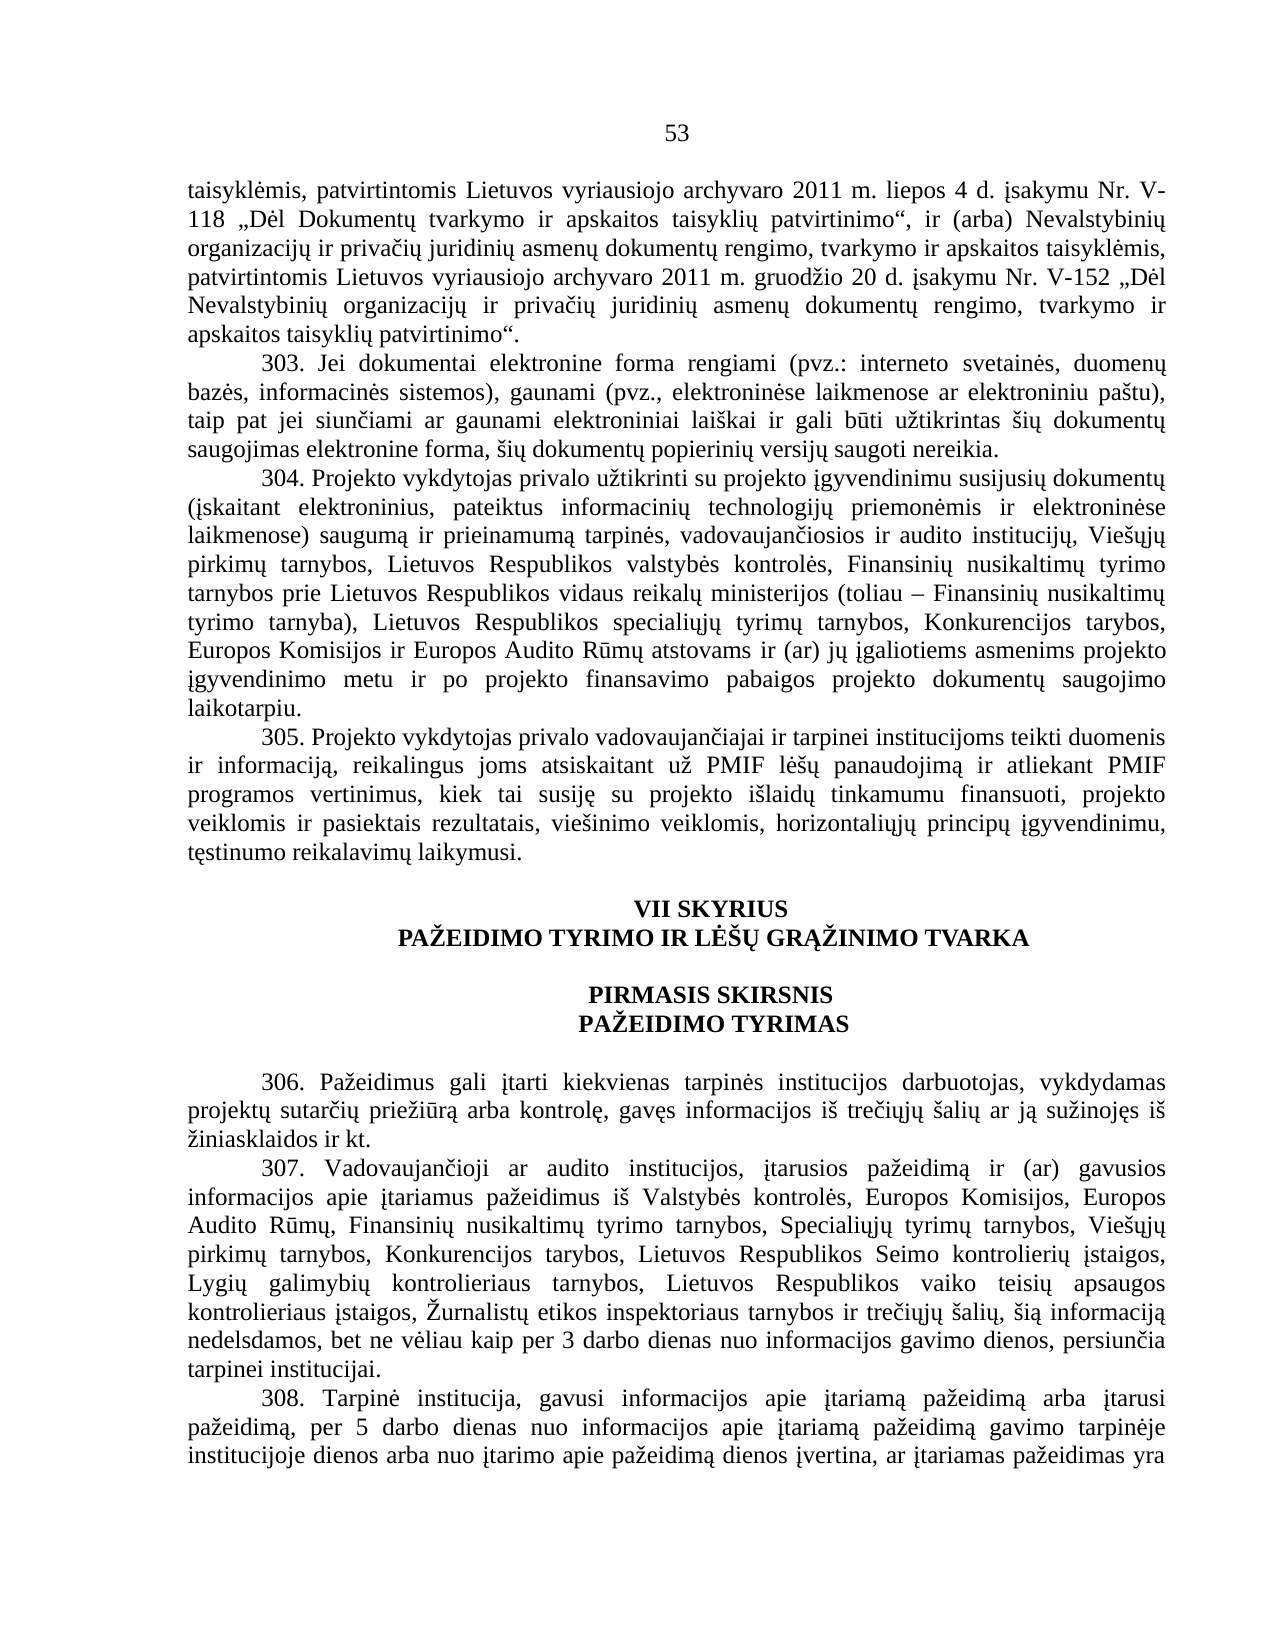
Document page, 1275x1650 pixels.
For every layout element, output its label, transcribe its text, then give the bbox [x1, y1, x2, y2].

text 306. Pažeidimus gali įtarti kiekvienas tarpinės institucijos darbuotojas, vykdydamas projektų sutarčių priežiūrą arba kontrolę, gavęs informacijos iš trečiųjų šalių ar ją sužinojęs iš žiniasklaidos ir kt. [187, 1067, 1167, 1153]
text 305. Projekto vykdytojas privalo vadovaujančiajai ir tarpinei institucijoms teikti duomenis ir informaciją, reikalingus joms atsiskaitant už PMIF lėšų panaudojimą ir atliekant PMIF programos vertinimus, kiek tai susiję su projekto išlaidų tinkamumu finansuoti, projekto veiklomis ir pasiektais rezultatais, viešinimo veiklomis, horizontaliųjų principų įgyvendinimu, tęstinumo reikalavimų laikymusi. [187, 722, 1167, 866]
text PAŽEIDIMO TYRIMO IR LĖŠŲ GRĄŽINIMO TVARKA [187, 923, 1167, 952]
text VII SKYRIUS [187, 894, 1167, 923]
text 304. Projekto vykdytojas privalo užtikrinti su projekto įgyvendinimu susijusių dokumentų (įskaitant elektroninius, pateiktus informacinių technologijų priemonėmis ir elektroninėse laikmenose) saugumą ir prieinamumą tarpinės, vadovaujančiosios ir audito institucijų, Viešųjų pirkimų tarnybos, Lietuvos Respublikos valstybės kontrolės, Finansinių nusikaltimų tyrimo tarnybos prie Lietuvos Respublikos vidaus reikalų ministerijos (toliau – Finansinių nusikaltimų tyrimo tarnyba), Lietuvos Respublikos specialiųjų tyrimų tarnybos, Konkurencijos tarybos, Europos Komisijos ir Europos Audito Rūmų atstovams ir (ar) jų įgaliotiems asmenims projekto įgyvendinimo metu ir po projekto finansavimo pabaigos projekto dokumentų saugojimo laikotarpiu. [187, 463, 1167, 722]
text taisyklėmis, patvirtintomis Lietuvos vyriausiojo archyvaro 2011 m. liepos 4 d. įsakymu Nr. V-118 „Dėl Dokumentų tvarkymo ir apskaitos taisyklių patvirtinimo“, ir (arba) Nevalstybinių organizacijų ir privačių juridinių asmenų dokumentų rengimo, tvarkymo ir apskaitos taisyklėmis, patvirtintomis Lietuvos vyriausiojo archyvaro 2011 m. gruodžio 20 d. įsakymu Nr. V-152 „Dėl Nevalstybinių organizacijų ir privačių juridinių asmenų dokumentų rengimo, tvarkymo ir apskaitos taisyklių patvirtinimo“. [187, 176, 1167, 348]
text 303. Jei dokumentai elektronine forma rengiami (pvz.: interneto svetainės, duomenų bazės, informacinės sistemos), gaunami (pvz., elektroninėse laikmenose ar elektroniniu paštu), taip pat jei siunčiami ar gaunami elektroniniai laiškai ir gali būti užtikrintas šių dokumentų saugojimas elektronine forma, šių dokumentų popierinių versijų saugoti nereikia. [187, 348, 1167, 463]
text 308. Tarpinė institucija, gavusi informacijos apie įtariamą pažeidimą arba įtarusi pažeidimą, per 5 darbo dienas nuo informacijos apie įtariamą pažeidimą gavimo tarpinėje institucijoje dienos arba nuo įtarimo apie pažeidimą dienos įvertina, ar įtariamas pažeidimas yra [187, 1383, 1167, 1469]
subtitle PIRMASIS skirsnis [187, 981, 1167, 1009]
text 307. Vadovaujančioji ar audito institucijos, įtarusios pažeidimą ir (ar) gavusios informacijos apie įtariamus pažeidimus iš Valstybės kontrolės, Europos Komisijos, Europos Audito Rūmų, Finansinių nusikaltimų tyrimo tarnybos, Specialiųjų tyrimų tarnybos, Viešųjų pirkimų tarnybos, Konkurencijos tarybos, Lietuvos Respublikos Seimo kontrolierių įstaigos, Lygių galimybių kontrolieriaus tarnybos, Lietuvos Respublikos vaiko teisių apsaugos kontrolieriaus įstaigos, Žurnalistų etikos inspektoriaus tarnybos ir trečiųjų šalių, šią informaciją nedelsdamos, bet ne vėliau kaip per 3 darbo dienas nuo informacijos gavimo dienos, persiunčia tarpinei institucijai. [187, 1153, 1167, 1383]
subtitle PAŽEIDIMO TYRIMAS [187, 1009, 1167, 1038]
